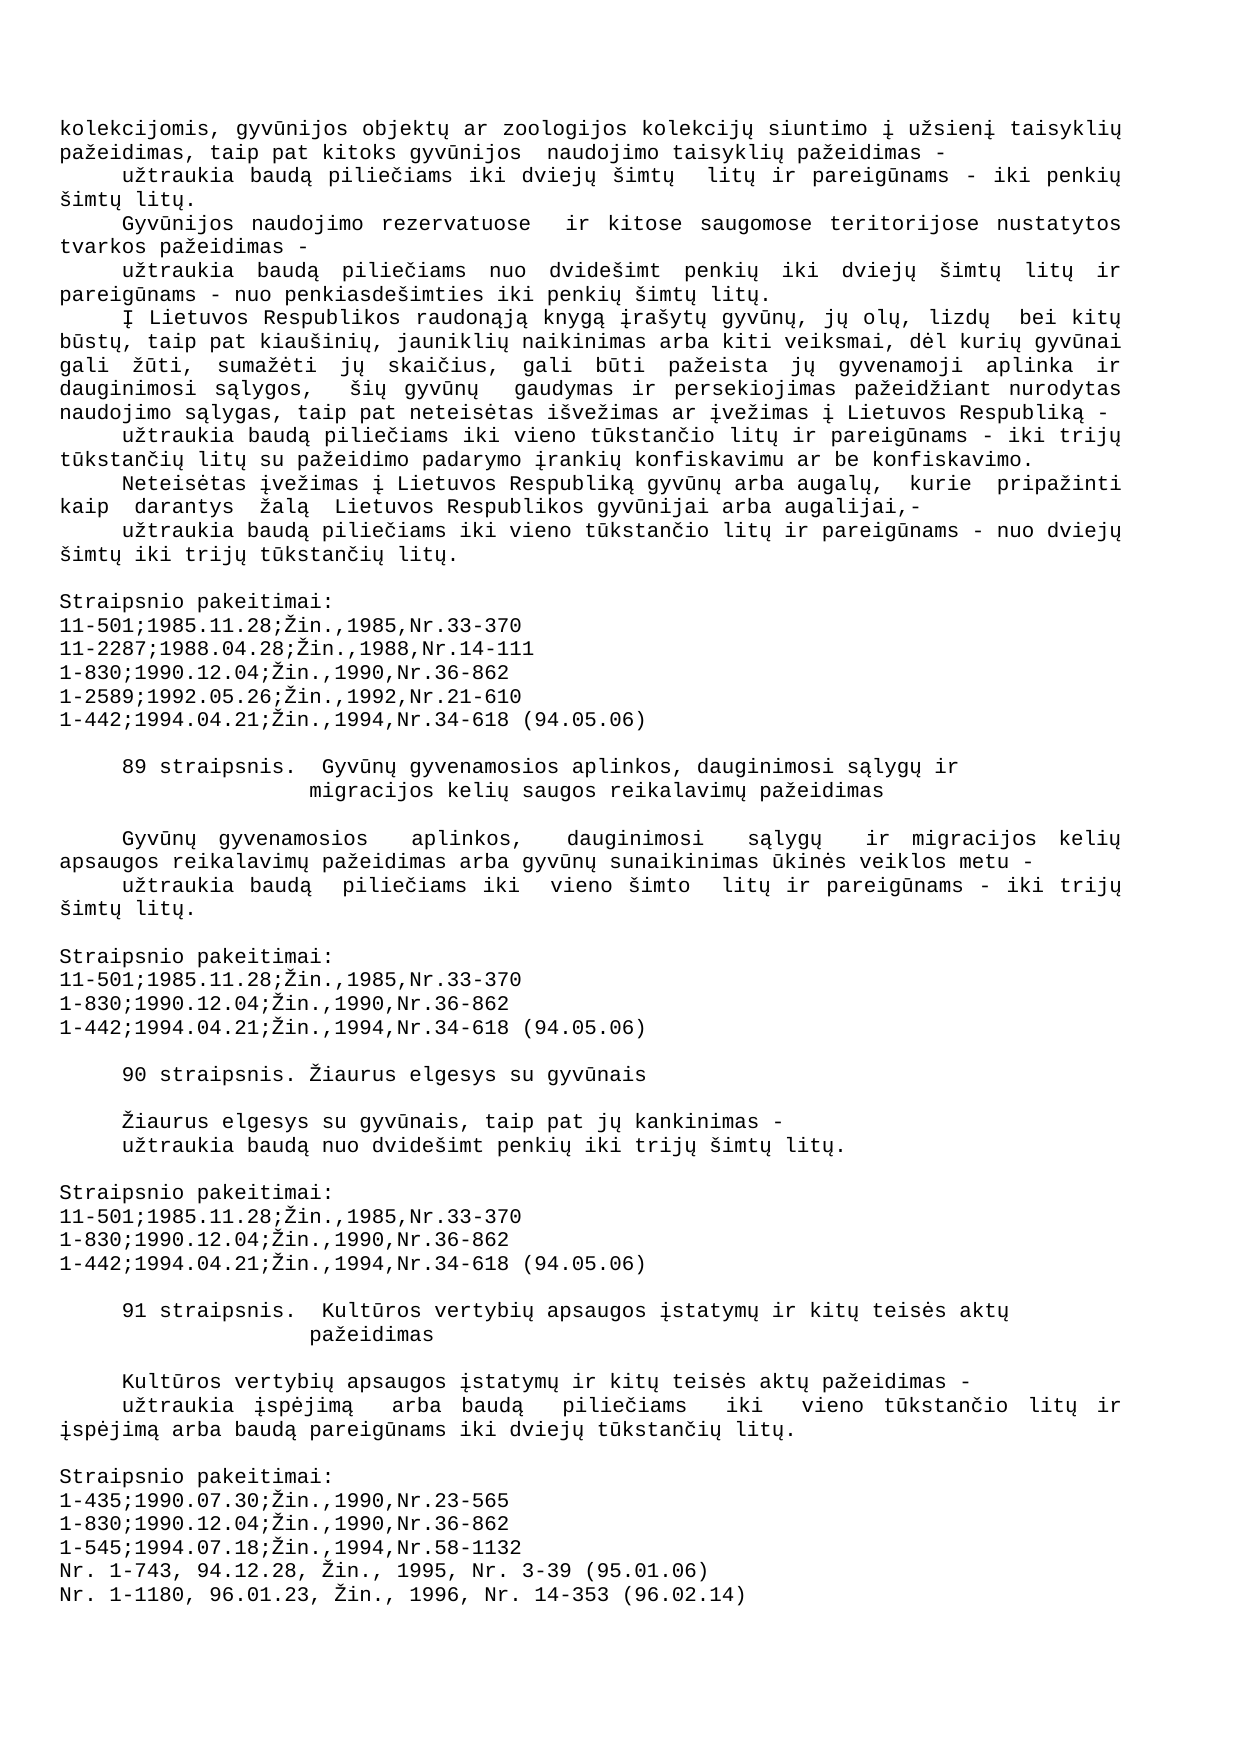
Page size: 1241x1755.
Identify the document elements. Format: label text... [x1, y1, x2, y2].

text 1-830;1990.12.04;Žin.,1990,Nr.36-862 [59, 993, 1122, 1017]
text užtraukia baudą piliečiams iki vieno tūkstančio litų ir pareigūnams - nuo dviejų šimtų iki trijų tūkstančių litų. [59, 520, 1122, 567]
text 1-2589;1992.05.26;Žin.,1992,Nr.21-610 [59, 686, 1122, 709]
text Kultūros vertybių apsaugos įstatymų ir kitų teisės aktų pažeidimas - [59, 1371, 1122, 1395]
text 1-442;1994.04.21;Žin.,1994,Nr.34-618 (94.05.06) [59, 1253, 1122, 1277]
text Gyvūnijos naudojimo rezervatuose ir kitose saugomose teritorijose nustatytos tvarkos pažeidimas - [59, 213, 1122, 260]
text 1-442;1994.04.21;Žin.,1994,Nr.34-618 (94.05.06) [59, 1017, 1122, 1040]
text 1-830;1990.12.04;Žin.,1990,Nr.36-862 [59, 1513, 1122, 1537]
text užtraukia baudą nuo dvidešimt penkių iki trijų šimtų litų. [59, 1135, 1122, 1158]
text Nr. 1-743, 94.12.28, Žin., 1995, Nr. 3-39 (95.01.06) [59, 1561, 1122, 1584]
text užtraukia įspėjimą arba baudą piliečiams iki vieno tūkstančio litų ir įspėjimą arba baudą pareigūnams iki dviejų tūkstančių litų. [59, 1395, 1122, 1442]
text užtraukia baudą piliečiams iki dviejų šimtų litų ir pareigūnams - iki penkių šimtų litų. [59, 165, 1122, 213]
text 11-501;1985.11.28;Žin.,1985,Nr.33-370 [59, 1206, 1122, 1229]
text užtraukia baudą piliečiams iki vieno tūkstančio litų ir pareigūnams - iki trijų tūkstančių litų su pažeidimo padarymo įrankių konfiskavimu ar be konfiskavimo. [59, 426, 1122, 473]
text užtraukia baudą piliečiams iki vieno šimto litų ir pareigūnams - iki trijų šimtų litų. [59, 875, 1122, 922]
text 1-442;1994.04.21;Žin.,1994,Nr.34-618 (94.05.06) [59, 709, 1122, 733]
text Žiaurus elgesys su gyvūnais, taip pat jų kankinimas - [59, 1111, 1122, 1135]
text užtraukia baudą piliečiams nuo dvidešimt penkių iki dviejų šimtų litų ir pareigūnams - nuo penkiasdešimties iki penkių šimtų litų. [59, 260, 1122, 307]
text Straipsnio pakeitimai: [59, 591, 1122, 615]
text 91 straipsnis. Kultūros vertybių apsaugos įstatymų ir kitų teisės aktų [59, 1300, 1122, 1324]
text 11-501;1985.11.28;Žin.,1985,Nr.33-370 [59, 969, 1122, 993]
text 89 straipsnis. Gyvūnų gyvenamosios aplinkos, dauginimosi sąlygų ir [59, 757, 1122, 780]
text 1-830;1990.12.04;Žin.,1990,Nr.36-862 [59, 662, 1122, 686]
text pažeidimas [59, 1324, 1122, 1348]
text Straipsnio pakeitimai: [59, 1182, 1122, 1206]
text 1-830;1990.12.04;Žin.,1990,Nr.36-862 [59, 1229, 1122, 1253]
text Gyvūnų gyvenamosios aplinkos, dauginimosi sąlygų ir migracijos kelių apsaugos reikalavimų pažeidimas arba gyvūnų sunaikinimas ūkinės veiklos metu - [59, 827, 1122, 875]
text Straipsnio pakeitimai: [59, 1466, 1122, 1489]
text Neteisėtas įvežimas į Lietuvos Respubliką gyvūnų arba augalų, kurie pripažinti kaip darantys žalą Lietuvos Respublikos gyvūnijai arba augalijai,- [59, 473, 1122, 520]
text Į Lietuvos Respublikos raudonąją knygą įrašytų gyvūnų, jų olų, lizdų bei kitų būstų, taip pat kiaušinių, jauniklių naikinimas arba kiti veiksmai, dėl kurių gyvūnai gali žūti, sumažėti jų skaičius, gali būti pažeista jų gyvenamoji aplinka ir dauginimosi sąlygos, šių gyvūnų gaudymas ir persekiojimas pažeidžiant nurodytas naudojimo sąlygas, taip pat neteisėtas išvežimas ar įvežimas į Lietuvos Respubliką - [59, 307, 1122, 426]
text 90 straipsnis. Žiaurus elgesys su gyvūnais [59, 1064, 1122, 1088]
text 11-2287;1988.04.28;Žin.,1988,Nr.14-111 [59, 638, 1122, 662]
text 1-545;1994.07.18;Žin.,1994,Nr.58-1132 [59, 1537, 1122, 1561]
text 1-435;1990.07.30;Žin.,1990,Nr.23-565 [59, 1489, 1122, 1513]
text kolekcijomis, gyvūnijos objektų ar zoologijos kolekcijų siuntimo į užsienį taisyklių pažeidimas, taip pat kitoks gyvūnijos naudojimo taisyklių pažeidimas - [59, 118, 1122, 165]
text 11-501;1985.11.28;Žin.,1985,Nr.33-370 [59, 615, 1122, 638]
text Nr. 1-1180, 96.01.23, Žin., 1996, Nr. 14-353 (96.02.14) [59, 1584, 1122, 1608]
text Straipsnio pakeitimai: [59, 946, 1122, 969]
text migracijos kelių saugos reikalavimų pažeidimas [59, 780, 1122, 804]
